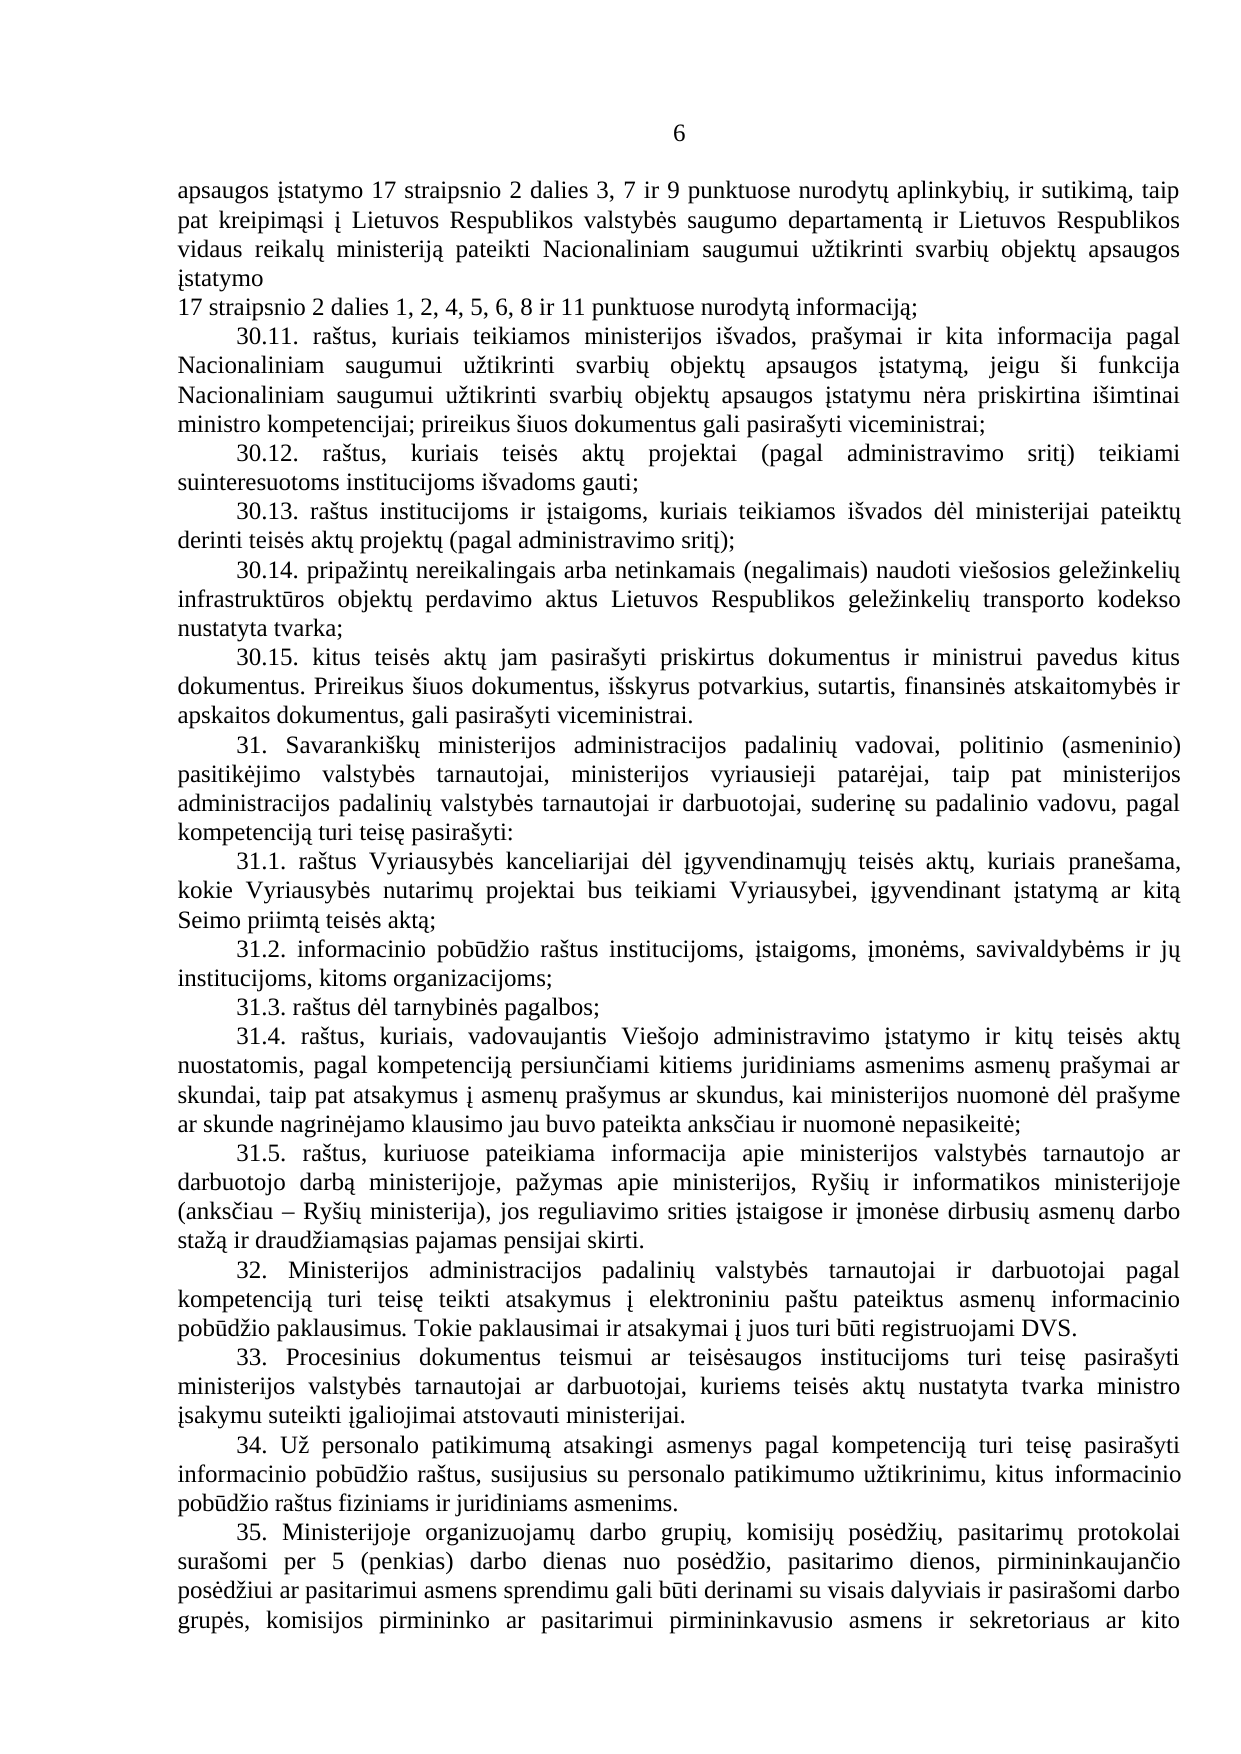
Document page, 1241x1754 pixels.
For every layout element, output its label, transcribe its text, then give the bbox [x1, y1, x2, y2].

text 31.5. raštus, kuriuose pateikiama informacija apie ministerijos valstybės tarnautojo ar darbuotojo darbą ministerijoje, pažymas apie ministerijos, Ryšių ir informatikos ministerijoje (anksčiau – Ryšių ministerija), jos reguliavimo srities įstaigose ir įmonėse dirbusių asmenų darbo stažą ir draudžiamąsias pajamas pensijai skirti. [177, 1138, 1181, 1255]
text 30.13. raštus institucijoms ir įstaigoms, kuriais teikiamos išvados dėl ministerijai pateiktų derinti teisės aktų projektų (pagal administravimo sritį); [177, 496, 1181, 555]
text 30.11. raštus, kuriais teikiamos ministerijos išvados, prašymai ir kita informacija pagal Nacionaliniam saugumui užtikrinti svarbių objektų apsaugos įstatymą, jeigu ši funkcija Nacionaliniam saugumui užtikrinti svarbių objektų apsaugos įstatymu nėra priskirtina išimtinai ministro kompetencijai; prireikus šiuos dokumentus gali pasirašyti viceministrai; [177, 321, 1181, 438]
text 30.15. kitus teisės aktų jam pasirašyti priskirtus dokumentus ir ministrui pavedus kitus dokumentus. Prireikus šiuos dokumentus, išskyrus potvarkius, sutartis, finansinės atskaitomybės ir apskaitos dokumentus, gali pasirašyti viceministrai. [177, 642, 1181, 730]
text 30.14. pripažintų nereikalingais arba netinkamais (negalimais) naudoti viešosios geležinkelių infrastruktūros objektų perdavimo aktus Lietuvos Respublikos geležinkelių transporto kodekso nustatyta tvarka; [177, 555, 1181, 642]
text 31. Savarankiškų ministerijos administracijos padalinių vadovai, politinio (asmeninio) pasitikėjimo valstybės tarnautojai, ministerijos vyriausieji patarėjai, taip pat ministerijos administracijos padalinių valstybės tarnautojai ir darbuotojai, suderinę su padalinio vadovu, pagal kompetenciją turi teisę pasirašyti: [177, 730, 1181, 846]
text 34. Už personalo patikimumą atsakingi asmenys pagal kompetenciją turi teisę pasirašyti informacinio pobūdžio raštus, susijusius su personalo patikimumo užtikrinimu, kitus informacinio pobūdžio raštus fiziniams ir juridiniams asmenims. [177, 1430, 1181, 1517]
text 31.1. raštus Vyriausybės kanceliarijai dėl įgyvendinamųjų teisės aktų, kuriais pranešama, kokie Vyriausybės nutarimų projektai bus teikiami Vyriausybei, įgyvendinant įstatymą ar kitą Seimo priimtą teisės aktą; [177, 846, 1181, 934]
text 33. Procesinius dokumentus teismui ar teisėsaugos institucijoms turi teisę pasirašyti ministerijos valstybės tarnautojai ar darbuotojai, kuriems teisės aktų nustatyta tvarka ministro įsakymu suteikti įgaliojimai atstovauti ministerijai. [177, 1342, 1181, 1430]
text 31.3. raštus dėl tarnybinės pagalbos; [177, 992, 1181, 1021]
text 30.12. raštus, kuriais teisės aktų projektai (pagal administravimo sritį) teikiami suinteresuotoms institucijoms išvadoms gauti; [177, 438, 1181, 496]
text 31.2. informacinio pobūdžio raštus institucijoms, įstaigoms, įmonėms, savivaldybėms ir jų institucijoms, kitoms organizacijoms; [177, 934, 1181, 992]
text 35. Ministerijoje organizuojamų darbo grupių, komisijų posėdžių, pasitarimų protokolai surašomi per 5 (penkias) darbo dienas nuo posėdžio, pasitarimo dienos, pirmininkaujančio posėdžiui ar pasitarimui asmens sprendimu gali būti derinami su visais dalyviais ir pasirašomi darbo grupės, komisijos pirmininko ar pasitarimui pirmininkavusio asmens ir sekretoriaus ar kito [177, 1517, 1181, 1634]
text 32. Ministerijos administracijos padalinių valstybės tarnautojai ir darbuotojai pagal kompetenciją turi teisę teikti atsakymus į elektroniniu paštu pateiktus asmenų informacinio pobūdžio paklausimus. Tokie paklausimai ir atsakymai į juos turi būti registruojami DVS. [177, 1255, 1181, 1342]
text apsaugos įstatymo 17 straipsnio 2 dalies 3, 7 ir 9 punktuose nurodytų aplinkybių, ir sutikimą, taip pat kreipimąsi į Lietuvos Respublikos valstybės saugumo departamentą ir Lietuvos Respublikos vidaus reikalų ministeriją pateikti Nacionaliniam saugumui užtikrinti svarbių objektų apsaugos įstatymo 17 straipsnio 2 dalies 1, 2, 4, 5, 6, 8 ir 11 punktuose nurodytą informaciją; [177, 176, 1181, 321]
text 31.4. raštus, kuriais, vadovaujantis Viešojo administravimo įstatymo ir kitų teisės aktų nuostatomis, pagal kompetenciją persiunčiami kitiems juridiniams asmenims asmenų prašymai ar skundai, taip pat atsakymus į asmenų prašymus ar skundus, kai ministerijos nuomonė dėl prašyme ar skunde nagrinėjamo klausimo jau buvo pateikta anksčiau ir nuomonė nepasikeitė; [177, 1021, 1181, 1138]
